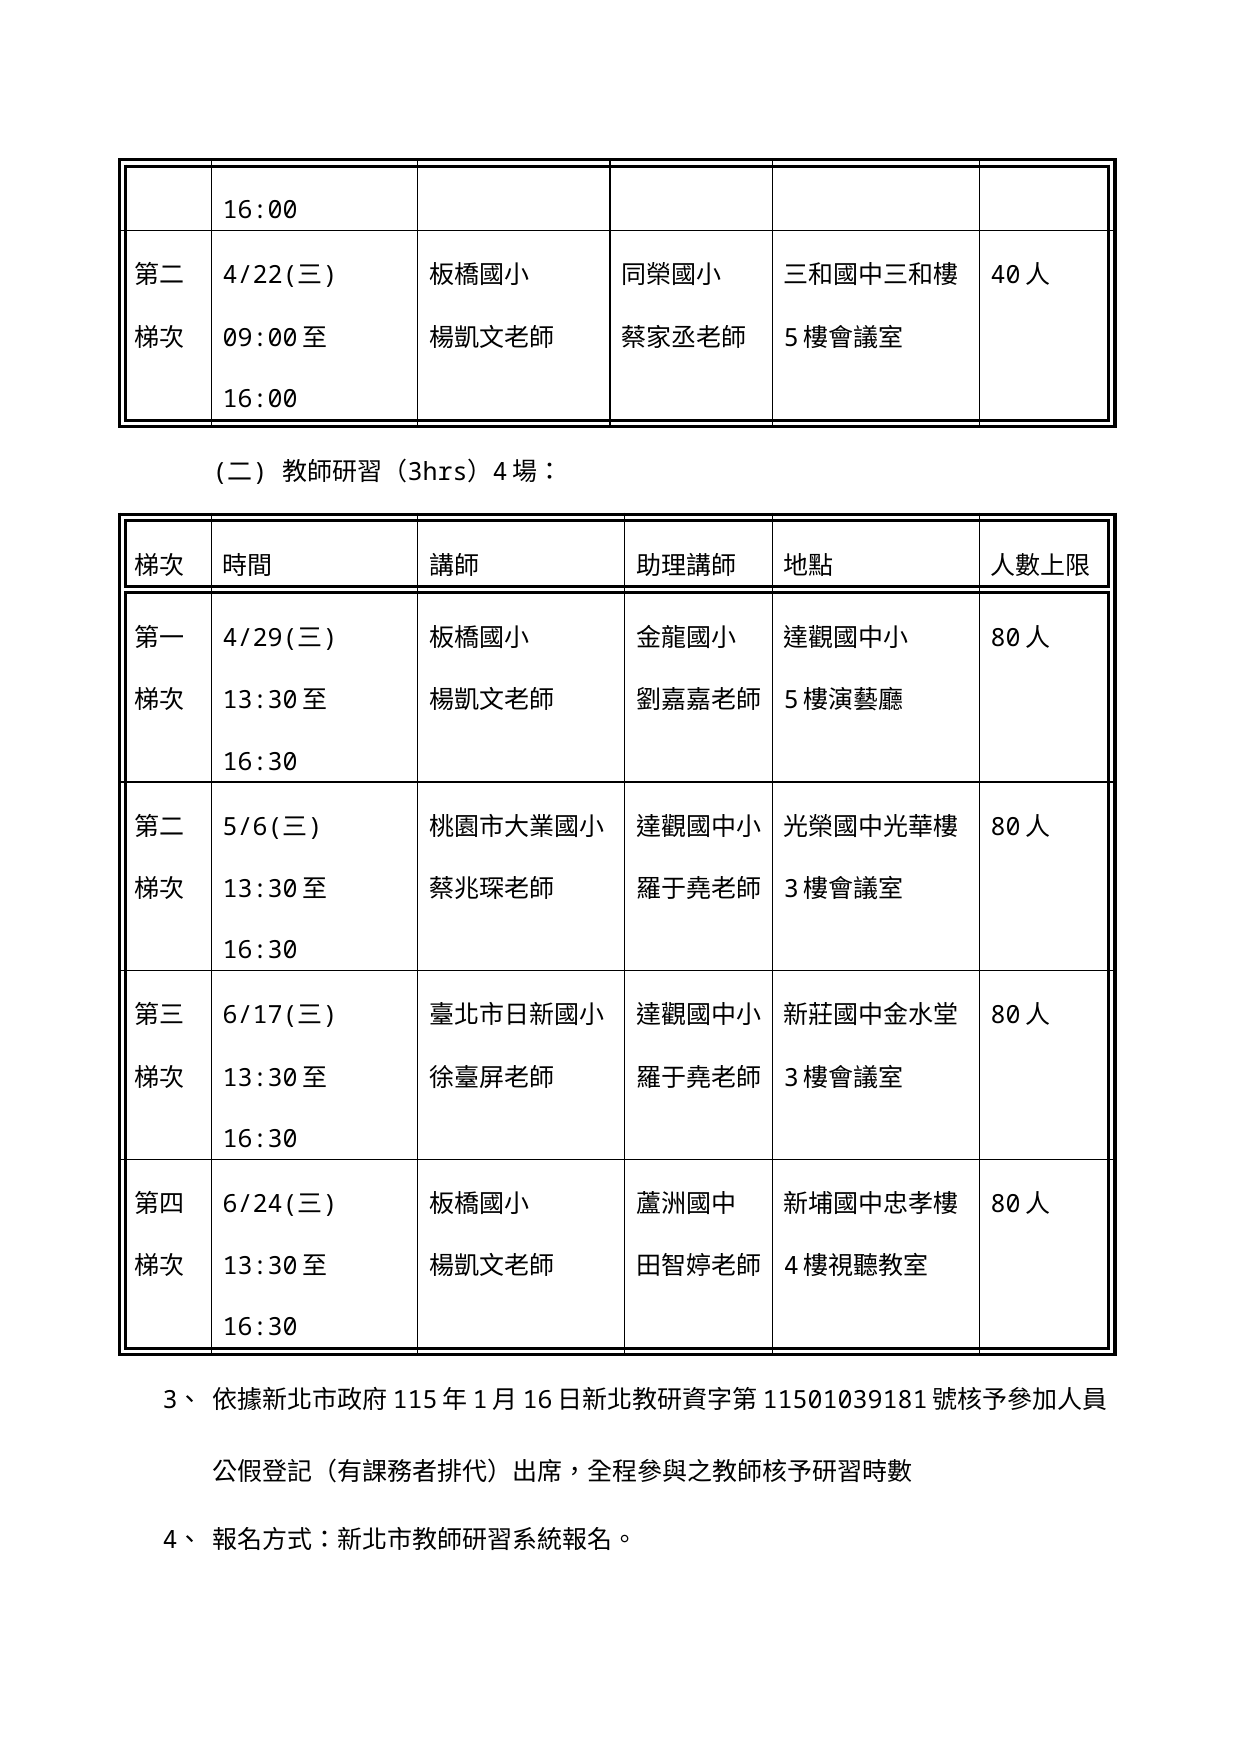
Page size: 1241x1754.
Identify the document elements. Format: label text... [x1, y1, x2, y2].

table_cell 達觀國中小 5樓演藝廳 [773, 594, 979, 781]
table_cell 光榮國中光華樓3樓會議室 [773, 783, 979, 970]
table_cell 第四梯次 [127, 1160, 211, 1347]
table_cell 新埔國中忠孝樓4樓視聽教室 [773, 1160, 979, 1347]
table_cell [418, 168, 609, 230]
table_cell 三和國中三和樓5樓會議室 [773, 231, 979, 419]
table_cell 同榮國小 蔡家丞老師 [611, 231, 772, 419]
list 報名方式：新北市教師研習系統報名。 [162, 1496, 1128, 1559]
table_cell 蘆洲國中 田智婷老師 [625, 1160, 772, 1347]
table_cell 第三梯次 [127, 971, 211, 1158]
table_cell 臺北市日新國小 徐臺屏老師 [418, 971, 624, 1158]
table_cell 80人 [980, 783, 1107, 970]
table_cell 桃園市大業國小 蔡兆琛老師 [418, 783, 624, 970]
table_cell 4/22(三) 09:00至16:00 [212, 231, 417, 419]
table_header 梯次 [123, 516, 211, 584]
table_cell 6/17(三) 13:30至16:30 [212, 971, 417, 1158]
table_cell 新莊國中金水堂3樓會議室 [773, 971, 979, 1158]
table_header 時間 [212, 522, 417, 584]
table_cell 板橋國小 楊凱文老師 [418, 1160, 624, 1347]
text (二) 教師研習（3hrs）4場： [212, 428, 1128, 491]
table_cell 4/29(三) 13:30至16:30 [212, 594, 417, 781]
table_cell [123, 161, 211, 230]
table_cell 80人 [980, 1160, 1107, 1347]
table_header 講師 [418, 522, 624, 584]
table_header 地點 [773, 522, 979, 584]
table_cell 金龍國小 劉嘉嘉老師 [625, 594, 772, 781]
table_cell 80人 [980, 971, 1107, 1158]
table_header 助理講師 [625, 522, 772, 584]
table_header 人數上限 [980, 516, 1112, 584]
table_cell 第二梯次 [127, 783, 211, 970]
table_cell 第一梯次 [123, 585, 211, 781]
table_cell [980, 161, 1112, 230]
table_cell 達觀國中小 羅于堯老師 [625, 971, 772, 1158]
table_cell 80人 [980, 585, 1112, 781]
table_cell [212, 161, 417, 165]
table_cell 板橋國小 楊凱文老師 [418, 231, 609, 419]
table_cell 板橋國小 楊凱文老師 [418, 594, 624, 781]
table_cell [611, 168, 772, 230]
table_cell 16:00 [212, 168, 417, 230]
list 依據新北市政府115年1月16日新北教研資字第11501039181號核予參加人員公假登記（有課務者排代）出席，全程參與之教師核予研習時數 [162, 1356, 1128, 1491]
table_cell 40人 [980, 231, 1107, 419]
table_cell [773, 161, 979, 165]
table_cell [773, 168, 979, 230]
table_cell 第二梯次 [127, 231, 211, 419]
table_cell 6/24(三) 13:30至16:30 [212, 1160, 417, 1347]
table_cell [418, 161, 609, 165]
table_cell 達觀國中小羅于堯老師 [625, 783, 772, 970]
table_cell 5/6(三) 13:30至16:30 [212, 783, 417, 970]
table_cell [611, 161, 772, 165]
